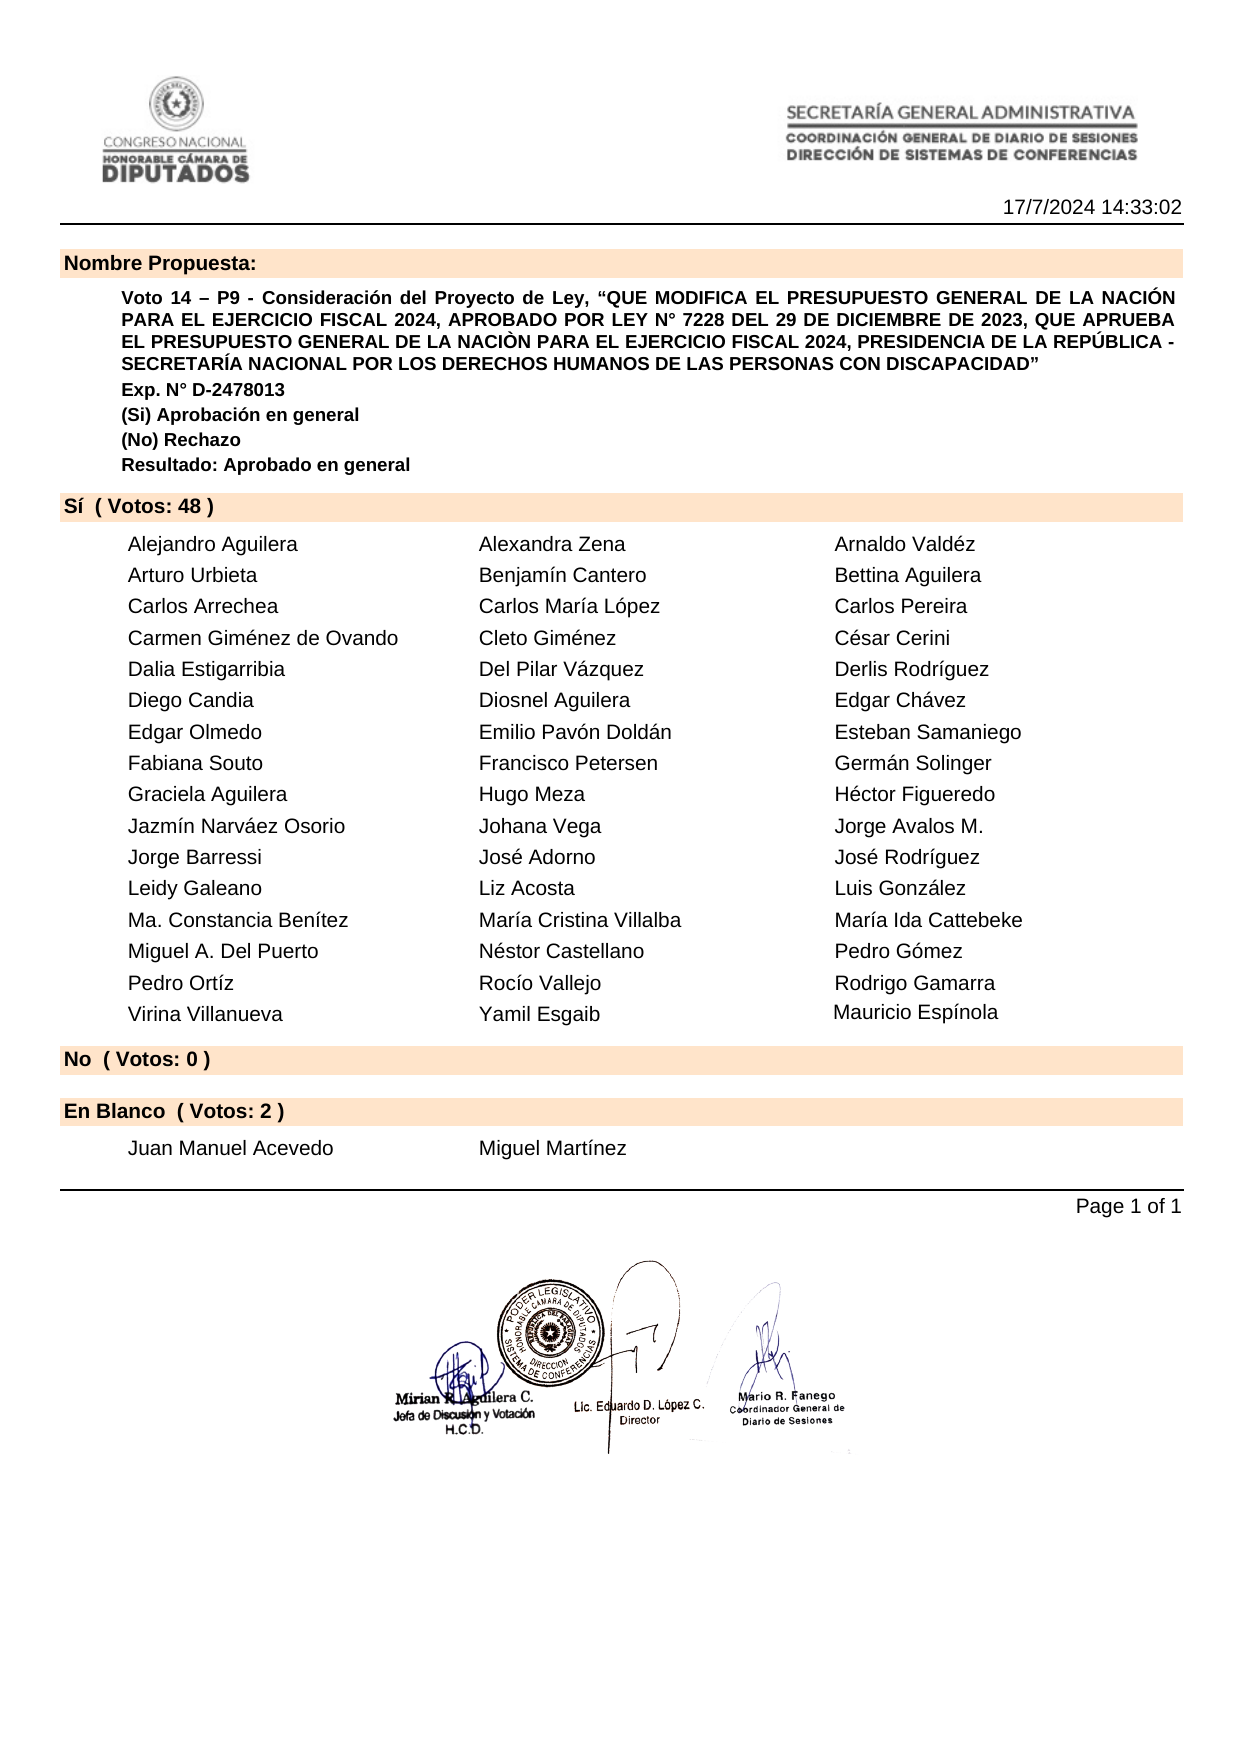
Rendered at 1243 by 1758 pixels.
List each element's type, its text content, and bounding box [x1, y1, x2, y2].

table_cell [1184, 656, 1189, 684]
table_cell Miguel Martínez [476, 1135, 815, 1163]
table_cell Alexandra Zena [476, 530, 815, 559]
table_cell Jorge Avalos M. [831, 813, 1168, 841]
table_cell [1184, 522, 1189, 530]
table_cell [1184, 781, 1189, 809]
table_cell Juan Manuel Acevedo [125, 1135, 462, 1163]
table_cell [60, 530, 124, 1046]
table_cell [1184, 249, 1189, 278]
table_cell [125, 1163, 462, 1180]
table_cell No ( Votos: 0 ) [60, 1046, 1183, 1075]
table_cell [60, 1075, 1183, 1097]
table_cell Pedro Ortíz [125, 969, 462, 998]
table_cell Arturo Urbieta [125, 562, 462, 590]
table_cell [1184, 844, 1189, 872]
table_cell Cleto Giménez [476, 624, 815, 653]
table_cell [1184, 938, 1189, 966]
table_cell [60, 278, 1183, 283]
table_cell [815, 1135, 1183, 1180]
table_cell María Ida Cattebeke [831, 906, 1168, 935]
table_cell [1184, 718, 1189, 747]
table_cell [1184, 1180, 1189, 1189]
table_cell [1184, 562, 1189, 590]
table_cell [1184, 1193, 1189, 1227]
table_cell Nombre Propuesta: [60, 249, 1183, 278]
table_cell Germán Solinger [831, 750, 1168, 778]
table_cell Liz Acosta [476, 875, 815, 904]
table_cell [1184, 875, 1189, 904]
table_cell Francisco Petersen [476, 750, 815, 778]
table_cell Jorge Barressi [125, 844, 462, 872]
table_cell [1184, 228, 1189, 249]
table_cell [462, 1135, 476, 1180]
table_cell [1184, 1163, 1189, 1180]
table_cell Edgar Olmedo [125, 718, 462, 747]
table_cell José Rodríguez [831, 844, 1168, 872]
table_cell Derlis Rodríguez [831, 656, 1168, 684]
table_cell [1184, 1001, 1189, 1029]
table_cell [60, 284, 118, 493]
table_cell Mauricio Espínola [831, 998, 1168, 1046]
table_cell Pedro Gómez [831, 938, 1168, 966]
table_cell [462, 530, 476, 1046]
table_cell Rocío Vallejo [476, 969, 815, 998]
table_cell [1184, 687, 1189, 716]
table_cell [1184, 1135, 1189, 1163]
table_cell Diosnel Aguilera [476, 687, 815, 716]
table_cell Jazmín Narváez Osorio [125, 813, 462, 841]
table_cell [60, 522, 1183, 530]
table_cell [1184, 1075, 1189, 1097]
table_header [60, 189, 649, 223]
table_cell [1168, 530, 1183, 1046]
table_cell María Cristina Villalba [476, 906, 815, 935]
table_cell Yamil Esgaib [476, 1001, 815, 1029]
table_cell Carmen Giménez de Ovando [125, 624, 462, 653]
table_cell Carlos Arrechea [125, 593, 462, 621]
table_cell Sí ( Votos: 48 ) [60, 493, 1183, 522]
table_cell Dalia Estigarribia [125, 656, 462, 684]
table_cell Virina Villanueva [125, 1001, 462, 1029]
table_cell Emilio Pavón Doldán [476, 718, 815, 747]
table_cell Esteban Samaniego [831, 718, 1168, 747]
table_cell [125, 1029, 462, 1046]
table_cell Fabiana Souto [125, 750, 462, 778]
table_cell [1184, 593, 1189, 621]
table_cell Luis González [831, 875, 1168, 904]
table_cell Ma. Constancia Benítez [125, 906, 462, 935]
table_cell Néstor Castellano [476, 938, 815, 966]
table_cell Bettina Aguilera [831, 562, 1168, 590]
table_cell Voto 14 – P9 - Consideración del Proyecto de Ley, “QUE MODIFICA EL PRESUPUESTO GENERAL DE LA NACIÓN PARA EL EJERCICIO FISCAL 2024, APROBADO POR LEY N° 7228 DEL 29 DE DICIEMBRE DE 2023, QUE APRUEBA EL PRESUPUESTO GENERAL DE LA NACIÒN PARA EL EJERCICIO FISCAL 2024, PRESIDENCIA DE LA REPÚBLICA - SECRETARÍA NACIONAL POR LOS DERECHOS HUMANOS DE LAS PERSONAS CON DISCAPACIDAD” Exp. N° D-2478013 (Si) Aprobación en general (No) Rechazo Resultado: Aprobado en general [118, 284, 1178, 476]
table_cell Del Pilar Vázquez [476, 656, 815, 684]
table_cell César Cerini [831, 624, 1168, 653]
table_cell [1178, 284, 1189, 493]
table_cell [1184, 813, 1189, 841]
table_cell [118, 476, 1178, 493]
table_cell [60, 228, 1183, 249]
table_cell Graciela Aguilera [125, 781, 462, 809]
table_cell Diego Candia [125, 687, 462, 716]
table_cell [476, 1163, 815, 1180]
table_cell [60, 1135, 124, 1180]
table_cell [1184, 750, 1189, 778]
table_cell En Blanco ( Votos: 2 ) [60, 1098, 1183, 1126]
table_cell [60, 1126, 1183, 1134]
table_cell [1184, 1029, 1189, 1046]
table_cell [1184, 493, 1189, 522]
table_cell [1184, 1126, 1189, 1134]
table_cell Carlos María López [476, 593, 815, 621]
table_cell [60, 1193, 827, 1227]
table_cell Carlos Pereira [831, 593, 1168, 621]
table_cell [1184, 969, 1189, 998]
table_cell [1184, 1098, 1189, 1126]
table_cell José Adorno [476, 844, 815, 872]
table_cell [1184, 906, 1189, 935]
table_cell Page 1 of 1 [827, 1193, 1183, 1227]
table_header [1184, 189, 1189, 223]
table_cell [476, 1029, 815, 1046]
table_header 17/7/2024 14:33:02 [649, 189, 1183, 223]
table_cell Leidy Galeano [125, 875, 462, 904]
table_cell [815, 530, 831, 1046]
table_cell Arnaldo Valdéz [831, 530, 1168, 559]
table_cell [1184, 530, 1189, 559]
table_cell Johana Vega [476, 813, 815, 841]
table_cell [1184, 1046, 1189, 1075]
table_cell Héctor Figueredo [831, 781, 1168, 809]
table_cell Miguel A. Del Puerto [125, 938, 462, 966]
table_cell Hugo Meza [476, 781, 815, 809]
table_cell [1184, 624, 1189, 653]
table_cell Edgar Chávez [831, 687, 1168, 716]
table_cell [60, 1180, 1183, 1189]
table_cell Alejandro Aguilera [125, 530, 462, 559]
table_cell Rodrigo Gamarra [831, 969, 1168, 998]
table_cell Benjamín Cantero [476, 562, 815, 590]
